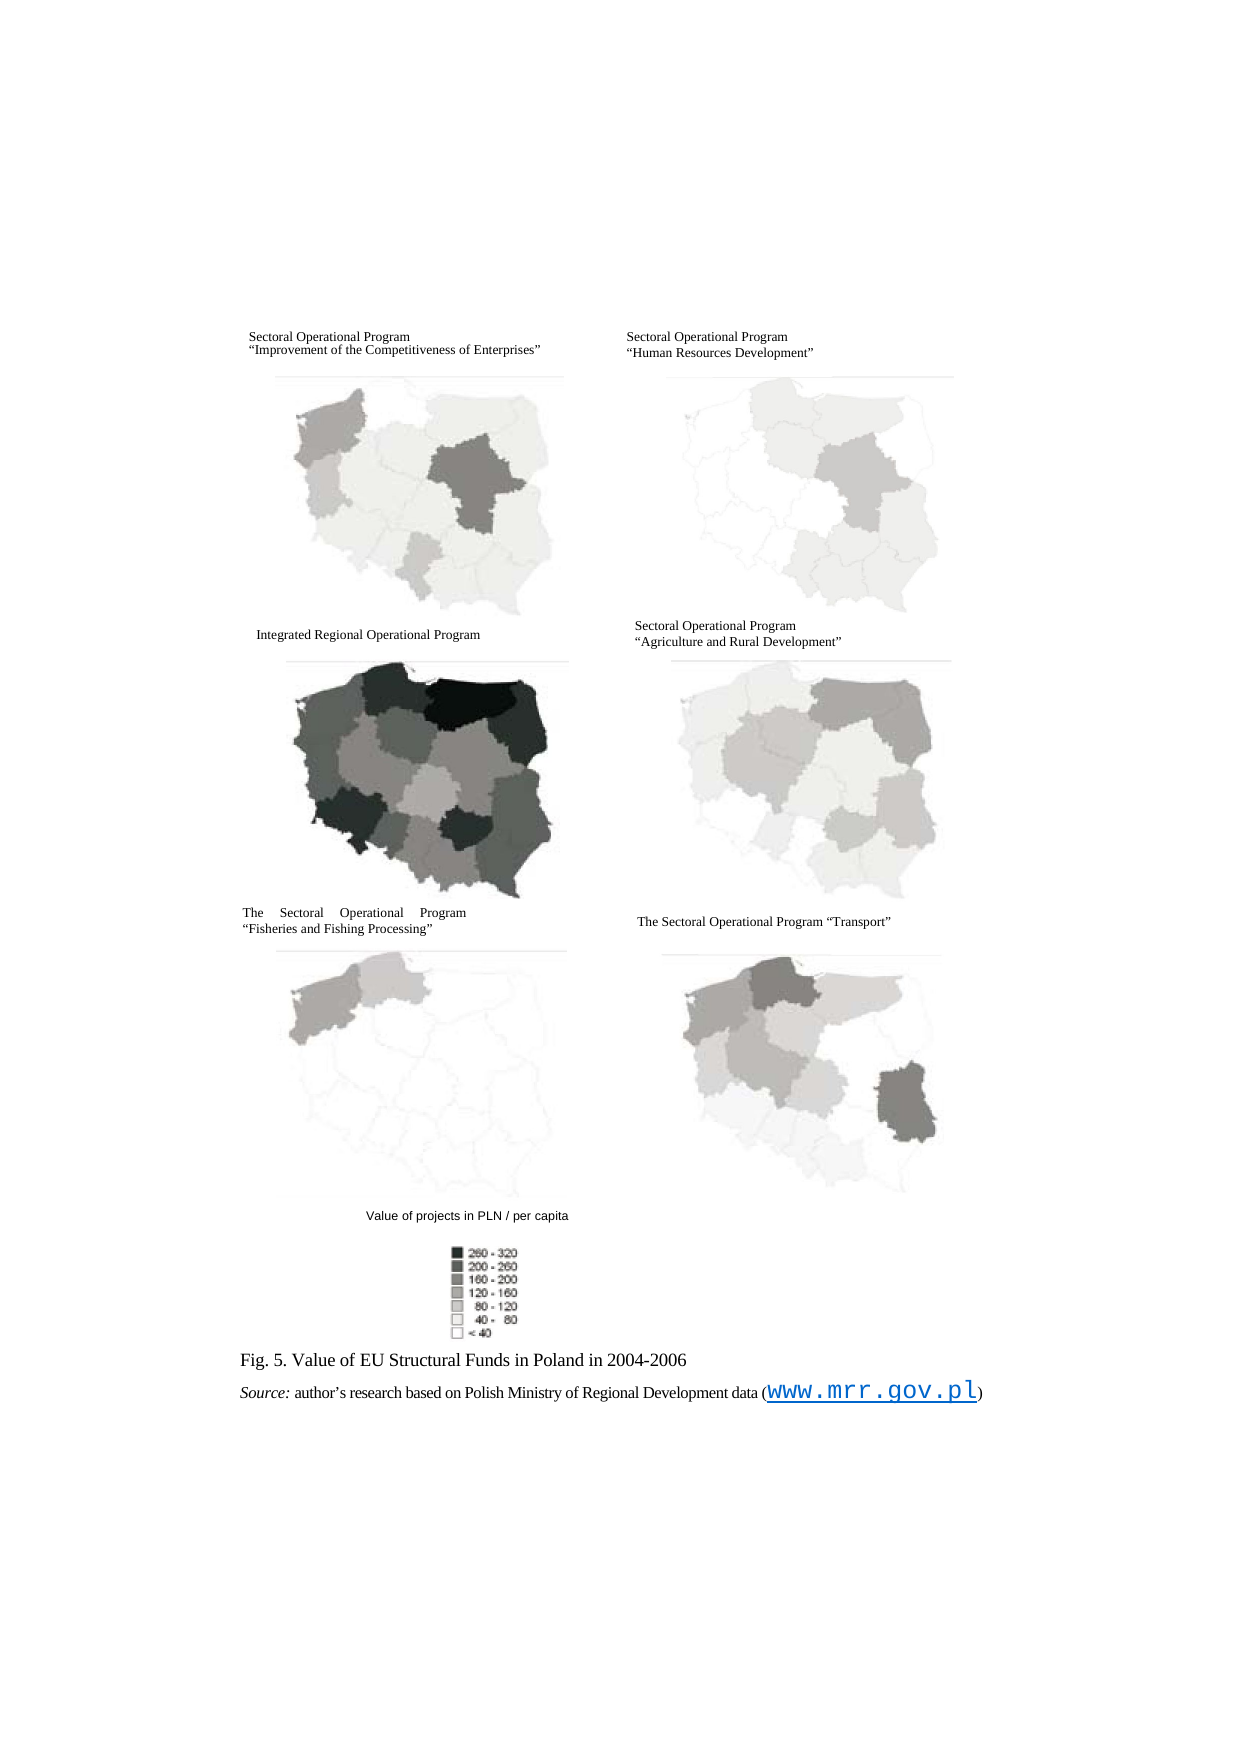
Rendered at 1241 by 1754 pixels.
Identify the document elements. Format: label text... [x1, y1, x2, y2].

subtitle Source: author’s research based on Polish Ministry of Regional Development data (www.mrr.gov.pl) [240, 1385, 898, 1402]
text Sectoral Operational Program “Human Resources Development” [626, 328, 847, 361]
text Integrated Regional Operational Program [256, 628, 481, 642]
picture [647, 945, 952, 1208]
picture [275, 376, 564, 619]
picture [276, 948, 567, 1205]
text “Improvement of the Competitiveness of Enterprises” [248, 344, 595, 357]
picture [286, 659, 569, 907]
picture [671, 660, 956, 911]
text Value of projects in PLN / per capita [366, 1210, 569, 1223]
text Sectoral Operational Program “Agriculture and Rural Development” [634, 617, 868, 650]
text Sectoral Operational Program [248, 330, 595, 344]
picture [433, 1238, 544, 1349]
text The Sectoral Operational Program “Fisheries and Fishing Processing” [242, 904, 466, 937]
subtitle Fig. 5. Value of EU Structural Funds in Poland in 2004-2006 [240, 1351, 1008, 1370]
picture [666, 376, 954, 615]
text The Sectoral Operational Program “Transport” [637, 915, 891, 929]
